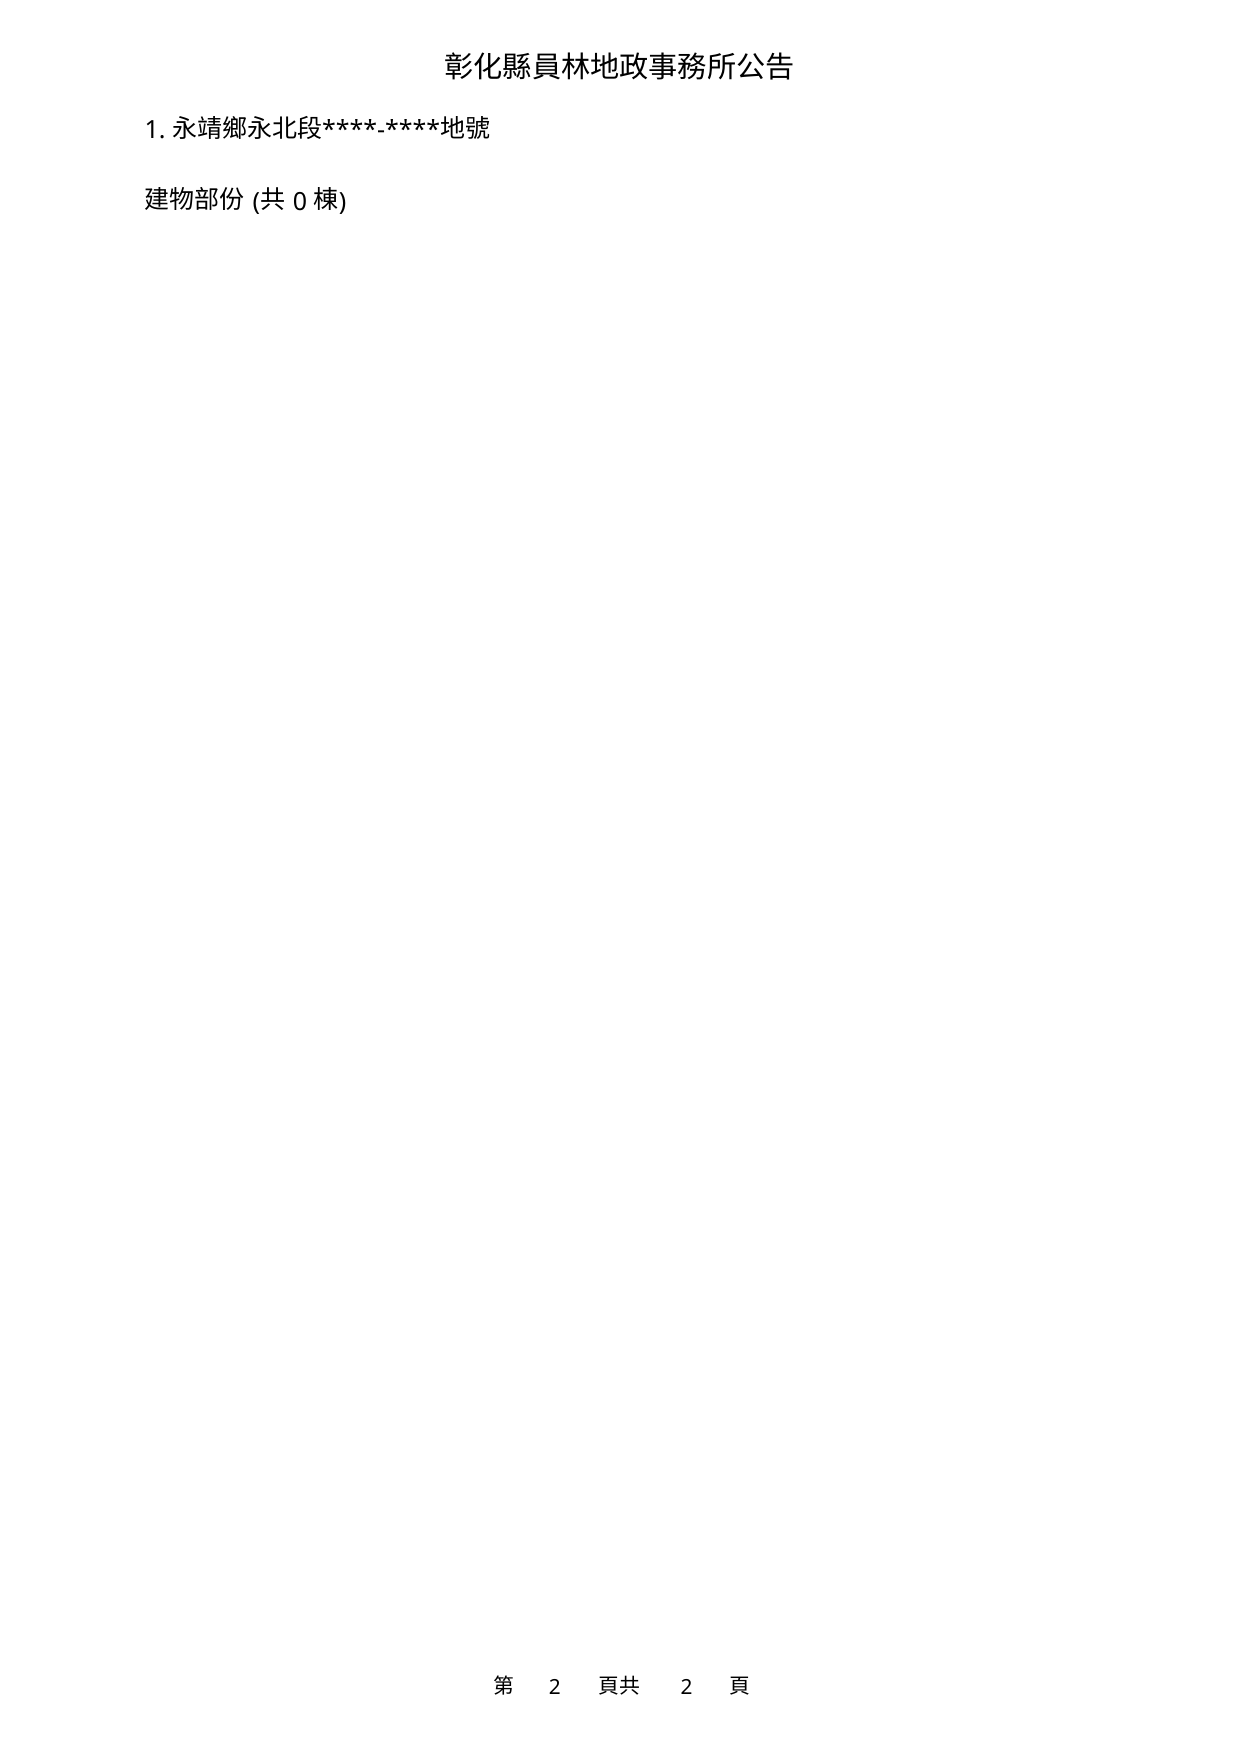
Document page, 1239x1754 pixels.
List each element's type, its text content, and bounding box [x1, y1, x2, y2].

table_cell [720, 239, 760, 1666]
table_cell [1177, 1666, 1239, 1707]
table_cell 頁 [720, 1666, 760, 1707]
table_header [62, 0, 483, 41]
table_cell [524, 239, 585, 1666]
table_header [1177, 0, 1239, 41]
table_cell [483, 239, 523, 1666]
table_cell [1177, 41, 1239, 94]
table_cell [0, 166, 62, 238]
table_cell 2 [524, 1666, 585, 1707]
table_cell [62, 239, 483, 1666]
table_header [483, 0, 523, 41]
table_cell [585, 239, 653, 1666]
table_cell [1177, 166, 1239, 238]
table_cell [760, 1666, 1177, 1707]
table_header [0, 0, 62, 41]
table_cell 2 [653, 1666, 719, 1707]
table_cell [0, 1666, 62, 1707]
table_cell [760, 239, 1177, 1666]
table_cell [62, 1666, 483, 1707]
table_header [720, 0, 760, 41]
table_header [653, 0, 719, 41]
table_header [585, 0, 653, 41]
table_cell [1177, 95, 1239, 166]
table_cell [0, 95, 62, 166]
table_cell [0, 41, 62, 94]
table_cell 建物部份 (共 0 棟) [62, 166, 1177, 238]
table_header [760, 0, 1177, 41]
table_cell [1177, 239, 1239, 1666]
table_cell 第 [483, 1666, 523, 1707]
table_cell 頁共 [585, 1666, 653, 1707]
table_header [524, 0, 585, 41]
table_cell [0, 239, 62, 1666]
table_cell 彰化縣員林地政事務所公告 [62, 41, 1177, 94]
table_cell 1. 永靖鄉永北段****-****地號 [62, 95, 1177, 166]
table_cell [653, 239, 719, 1666]
